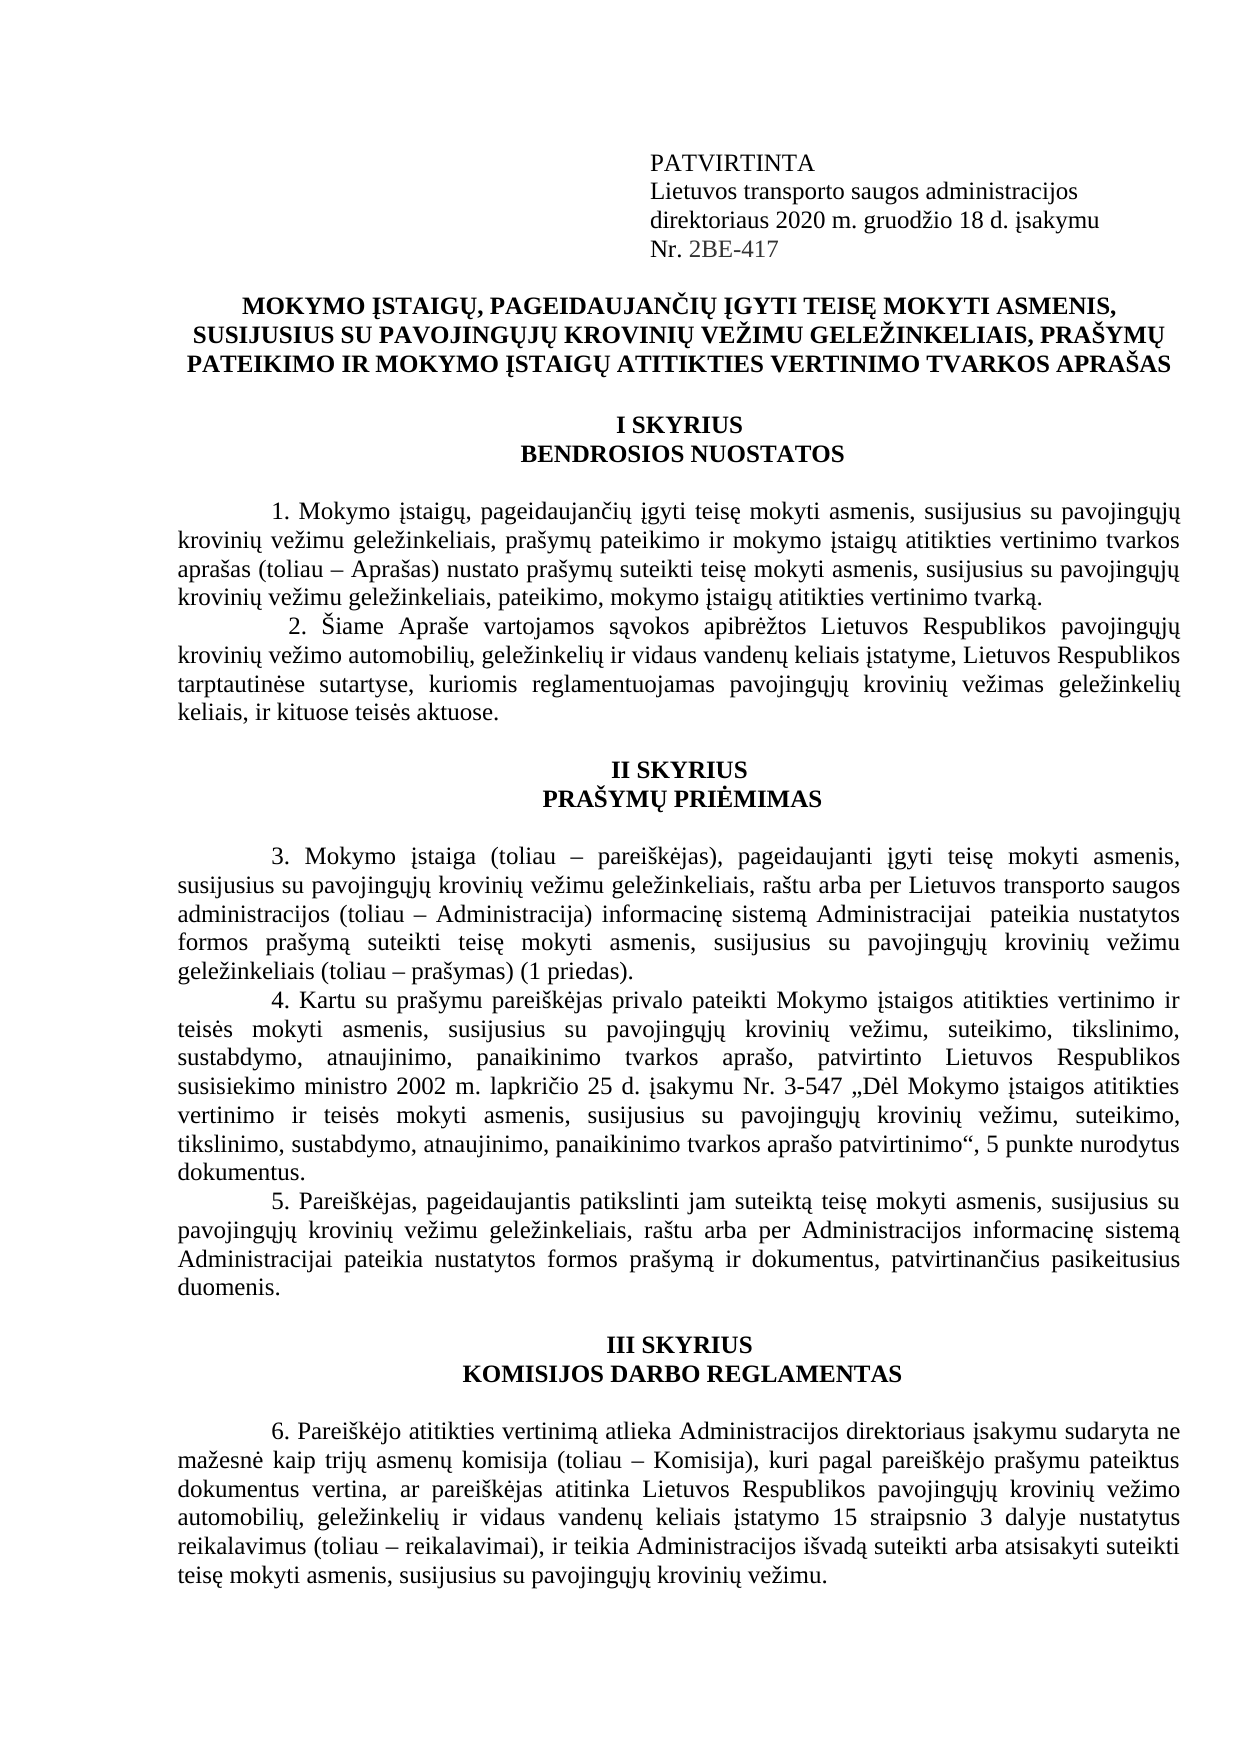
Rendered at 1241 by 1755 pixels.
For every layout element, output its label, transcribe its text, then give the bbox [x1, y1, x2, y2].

text II skyrius [177, 755, 1181, 784]
text PRAŠYMŲ PRIĖMIMAS [177, 784, 1181, 812]
text 6. Pareiškėjo atitikties vertinimą atlieka Administracijos direktoriaus įsakymu sudaryta ne mažesnė kaip trijų asmenų komisija (toliau – Komisija), kuri pagal pareiškėjo prašymu pateiktus dokumentus vertina, ar pareiškėjas atitinka Lietuvos Respublikos pavojingųjų krovinių vežimo automobilių, geležinkelių ir vidaus vandenų keliais įstatymo 15 straipsnio 3 dalyje nustatytus reikalavimus (toliau – reikalavimai), ir teikia Administracijos išvadą suteikti arba atsisakyti suteikti teisę mokyti asmenis, susijusius su pavojingųjų krovinių vežimu. [177, 1416, 1181, 1589]
text MOKYMO ĮSTAIGŲ, PAGEIDAUJANČIŲ ĮGYTI TEISĘ MOKYTI ASMENIS, SUSIJUSIUS SU PAVOJINGŲJŲ KROVINIŲ VEŽIMU GELEŽINKELIAIS, PRAŠYMŲ PATEIKIMO IR MOKYMO ĮSTAIGŲ ATITIKTIES VERTINIMO TVARKOS APRAŠAS [177, 291, 1181, 378]
text 1. Mokymo įstaigų, pageidaujančių įgyti teisę mokyti asmenis, susijusius su pavojingųjų krovinių vežimu geležinkeliais, prašymų pateikimo ir mokymo įstaigų atitikties vertinimo tvarkos aprašas (toliau – Aprašas) nustato prašymų suteikti teisę mokyti asmenis, susijusius su pavojingųjų krovinių vežimu geležinkeliais, pateikimo, mokymo įstaigų atitikties vertinimo tvarką. [177, 496, 1181, 611]
text PATVIRTINTA [650, 148, 1181, 176]
text III skyrius [177, 1330, 1181, 1359]
text KOMISIJOS DARBO REGLAMENTAS [177, 1359, 1181, 1387]
text I skyrius [177, 410, 1181, 439]
text Lietuvos transporto saugos administracijos direktoriaus 2020 m. gruodžio 18 d. įsakymu [650, 176, 1181, 234]
text 4. Kartu su prašymu pareiškėjas privalo pateikti Mokymo įstaigos atitikties vertinimo ir teisės mokyti asmenis, susijusius su pavojingųjų krovinių vežimu, suteikimo, tikslinimo, sustabdymo, atnaujinimo, panaikinimo tvarkos aprašo, patvirtinto Lietuvos Respublikos susisiekimo ministro 2002 m. lapkričio 25 d. įsakymu Nr. 3-547 „Dėl Mokymo įstaigos atitikties vertinimo ir teisės mokyti asmenis, susijusius su pavojingųjų krovinių vežimu, suteikimo, tikslinimo, sustabdymo, atnaujinimo, panaikinimo tvarkos aprašo patvirtinimo“, 5 punkte nurodytus dokumentus. [177, 985, 1181, 1186]
text 3. Mokymo įstaiga (toliau – pareiškėjas), pageidaujanti įgyti teisę mokyti asmenis, susijusius su pavojingųjų krovinių vežimu geležinkeliais, raštu arba per Lietuvos transporto saugos administracijos (toliau – Administracija) informacinę sistemą Administracijai pateikia nustatytos formos prašymą suteikti teisę mokyti asmenis, susijusius su pavojingųjų krovinių vežimu geležinkeliais (toliau – prašymas) (1 priedas). [177, 841, 1181, 985]
text 5. Pareiškėjas, pageidaujantis patikslinti jam suteiktą teisę mokyti asmenis, susijusius su pavojingųjų krovinių vežimu geležinkeliais, raštu arba per Administracijos informacinę sistemą Administracijai pateikia nustatytos formos prašymą ir dokumentus, patvirtinančius pasikeitusius duomenis. [177, 1186, 1181, 1301]
text 2. Šiame Apraše vartojamos sąvokos apibrėžtos Lietuvos Respublikos pavojingųjų krovinių vežimo automobilių, geležinkelių ir vidaus vandenų keliais įstatyme, Lietuvos Respublikos tarptautinėse sutartyse, kuriomis reglamentuojamas pavojingųjų krovinių vežimas geležinkelių keliais, ir kituose teisės aktuose. [177, 611, 1181, 726]
text Nr. 2BE-417 [650, 234, 1181, 263]
text BENDROSIOS NUOSTATOS [177, 439, 1181, 467]
